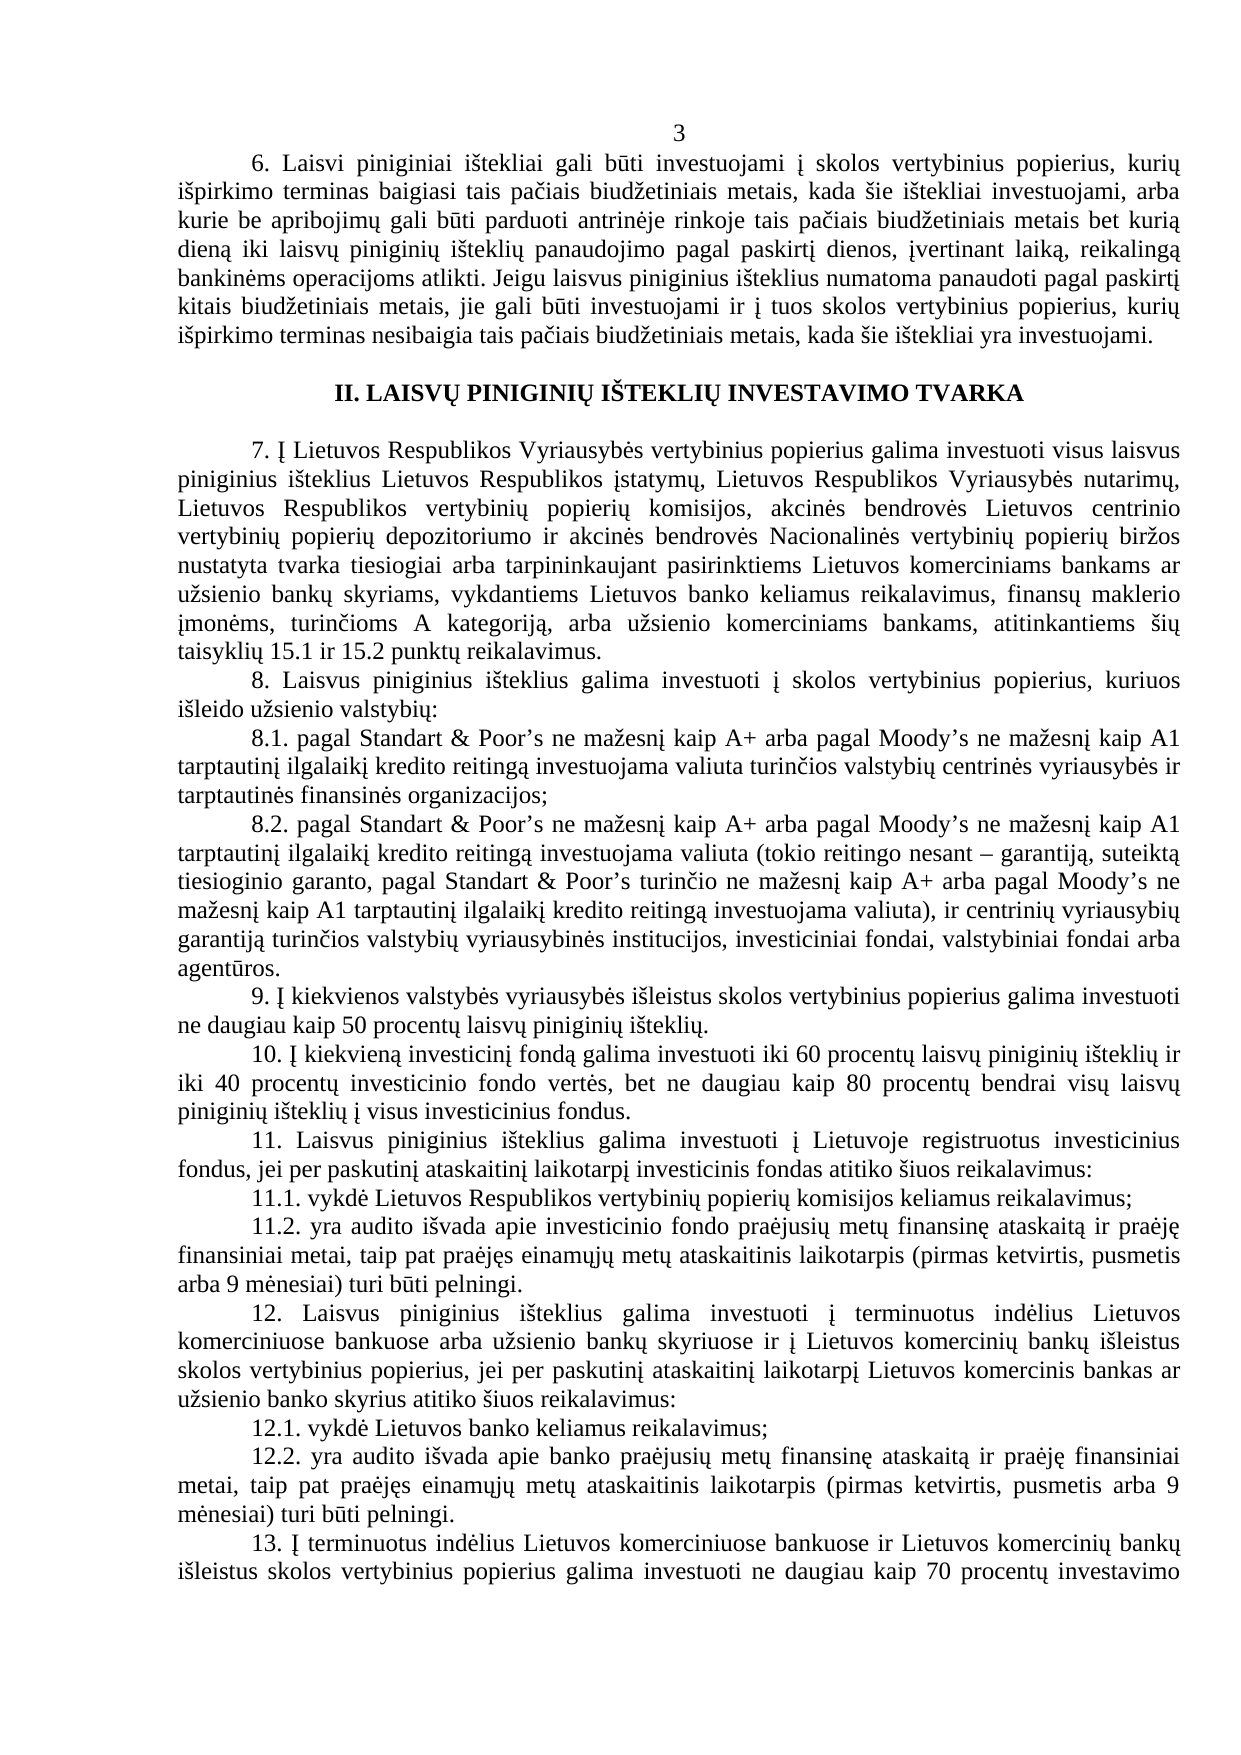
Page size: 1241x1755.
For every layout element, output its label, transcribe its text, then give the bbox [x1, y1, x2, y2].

text 8.2. pagal Standart & Poor’s ne mažesnį kaip A+ arba pagal Moody’s ne mažesnį kaip A1 tarptautinį ilgalaikį kredito reitingą investuojama valiuta (tokio reitingo nesant – garantiją, suteiktą tiesioginio garanto, pagal Standart & Poor’s turinčio ne mažesnį kaip A+ arba pagal Moody’s ne mažesnį kaip A1 tarptautinį ilgalaikį kredito reitingą investuojama valiuta), ir centrinių vyriausybių garantiją turinčios valstybių vyriausybinės institucijos, investiciniai fondai, valstybiniai fondai arba agentūros. [177, 809, 1181, 981]
text 10. Į kiekvieną investicinį fondą galima investuoti iki 60 procentų laisvų piniginių išteklių ir iki 40 procentų investicinio fondo vertės, bet ne daugiau kaip 80 procentų bendrai visų laisvų piniginių išteklių į visus investicinius fondus. [177, 1039, 1181, 1125]
text 11.1. vykdė Lietuvos Respublikos vertybinių popierių komisijos keliamus reikalavimus; [177, 1183, 1181, 1211]
text 12.2. yra audito išvada apie banko praėjusių metų finansinę ataskaitą ir praėję finansiniai metai, taip pat praėjęs einamųjų metų ataskaitinis laikotarpis (pirmas ketvirtis, pusmetis arba 9 mėnesiai) turi būti pelningi. [177, 1441, 1181, 1528]
text 6. Laisvi piniginiai ištekliai gali būti investuojami į skolos vertybinius popierius, kurių išpirkimo terminas baigiasi tais pačiais biudžetiniais metais, kada šie ištekliai investuojami, arba kurie be apribojimų gali būti parduoti antrinėje rinkoje tais pačiais biudžetiniais metais bet kurią dieną iki laisvų piniginių išteklių panaudojimo pagal paskirtį dienos, įvertinant laiką, reikalingą bankinėms operacijoms atlikti. Jeigu laisvus piniginius išteklius numatoma panaudoti pagal paskirtį kitais biudžetiniais metais, jie gali būti investuojami ir į tuos skolos vertybinius popierius, kurių išpirkimo terminas nesibaigia tais pačiais biudžetiniais metais, kada šie ištekliai yra investuojami. [177, 148, 1181, 349]
text 11. Laisvus piniginius išteklius galima investuoti į Lietuvoje registruotus investicinius fondus, jei per paskutinį ataskaitinį laikotarpį investicinis fondas atitiko šiuos reikalavimus: [177, 1125, 1181, 1183]
text II. LAISVŲ PINIGINIŲ IŠTEKLIŲ INVESTAVIMO TVARKA [177, 378, 1181, 406]
text 8. Laisvus piniginius išteklius galima investuoti į skolos vertybinius popierius, kuriuos išleido užsienio valstybių: [177, 665, 1181, 723]
text 13. Į terminuotus indėlius Lietuvos komerciniuose bankuose ir Lietuvos komercinių bankų išleistus skolos vertybinius popierius galima investuoti ne daugiau kaip 70 procentų investavimo [177, 1528, 1181, 1585]
text 12.1. vykdė Lietuvos banko keliamus reikalavimus; [177, 1413, 1181, 1441]
text 12. Laisvus piniginius išteklius galima investuoti į terminuotus indėlius Lietuvos komerciniuose bankuose arba užsienio bankų skyriuose ir į Lietuvos komercinių bankų išleistus skolos vertybinius popierius, jei per paskutinį ataskaitinį laikotarpį Lietuvos komercinis bankas ar užsienio banko skyrius atitiko šiuos reikalavimus: [177, 1298, 1181, 1413]
text 11.2. yra audito išvada apie investicinio fondo praėjusių metų finansinę ataskaitą ir praėję finansiniai metai, taip pat praėjęs einamųjų metų ataskaitinis laikotarpis (pirmas ketvirtis, pusmetis arba 9 mėnesiai) turi būti pelningi. [177, 1211, 1181, 1298]
text 9. Į kiekvienos valstybės vyriausybės išleistus skolos vertybinius popierius galima investuoti ne daugiau kaip 50 procentų laisvų piniginių išteklių. [177, 981, 1181, 1039]
text 8.1. pagal Standart & Poor’s ne mažesnį kaip A+ arba pagal Moody’s ne mažesnį kaip A1 tarptautinį ilgalaikį kredito reitingą investuojama valiuta turinčios valstybių centrinės vyriausybės ir tarptautinės finansinės organizacijos; [177, 723, 1181, 809]
text 7. Į Lietuvos Respublikos Vyriausybės vertybinius popierius galima investuoti visus laisvus piniginius išteklius Lietuvos Respublikos įstatymų, Lietuvos Respublikos Vyriausybės nutarimų, Lietuvos Respublikos vertybinių popierių komisijos, akcinės bendrovės Lietuvos centrinio vertybinių popierių depozitoriumo ir akcinės bendrovės Nacionalinės vertybinių popierių biržos nustatyta tvarka tiesiogiai arba tarpininkaujant pasirinktiems Lietuvos komerciniams bankams ar užsienio bankų skyriams, vykdantiems Lietuvos banko keliamus reikalavimus, finansų maklerio įmonėms, turinčioms A kategoriją, arba užsienio komerciniams bankams, atitinkantiems šių taisyklių 15.1 ir 15.2 punktų reikalavimus. [177, 435, 1181, 665]
